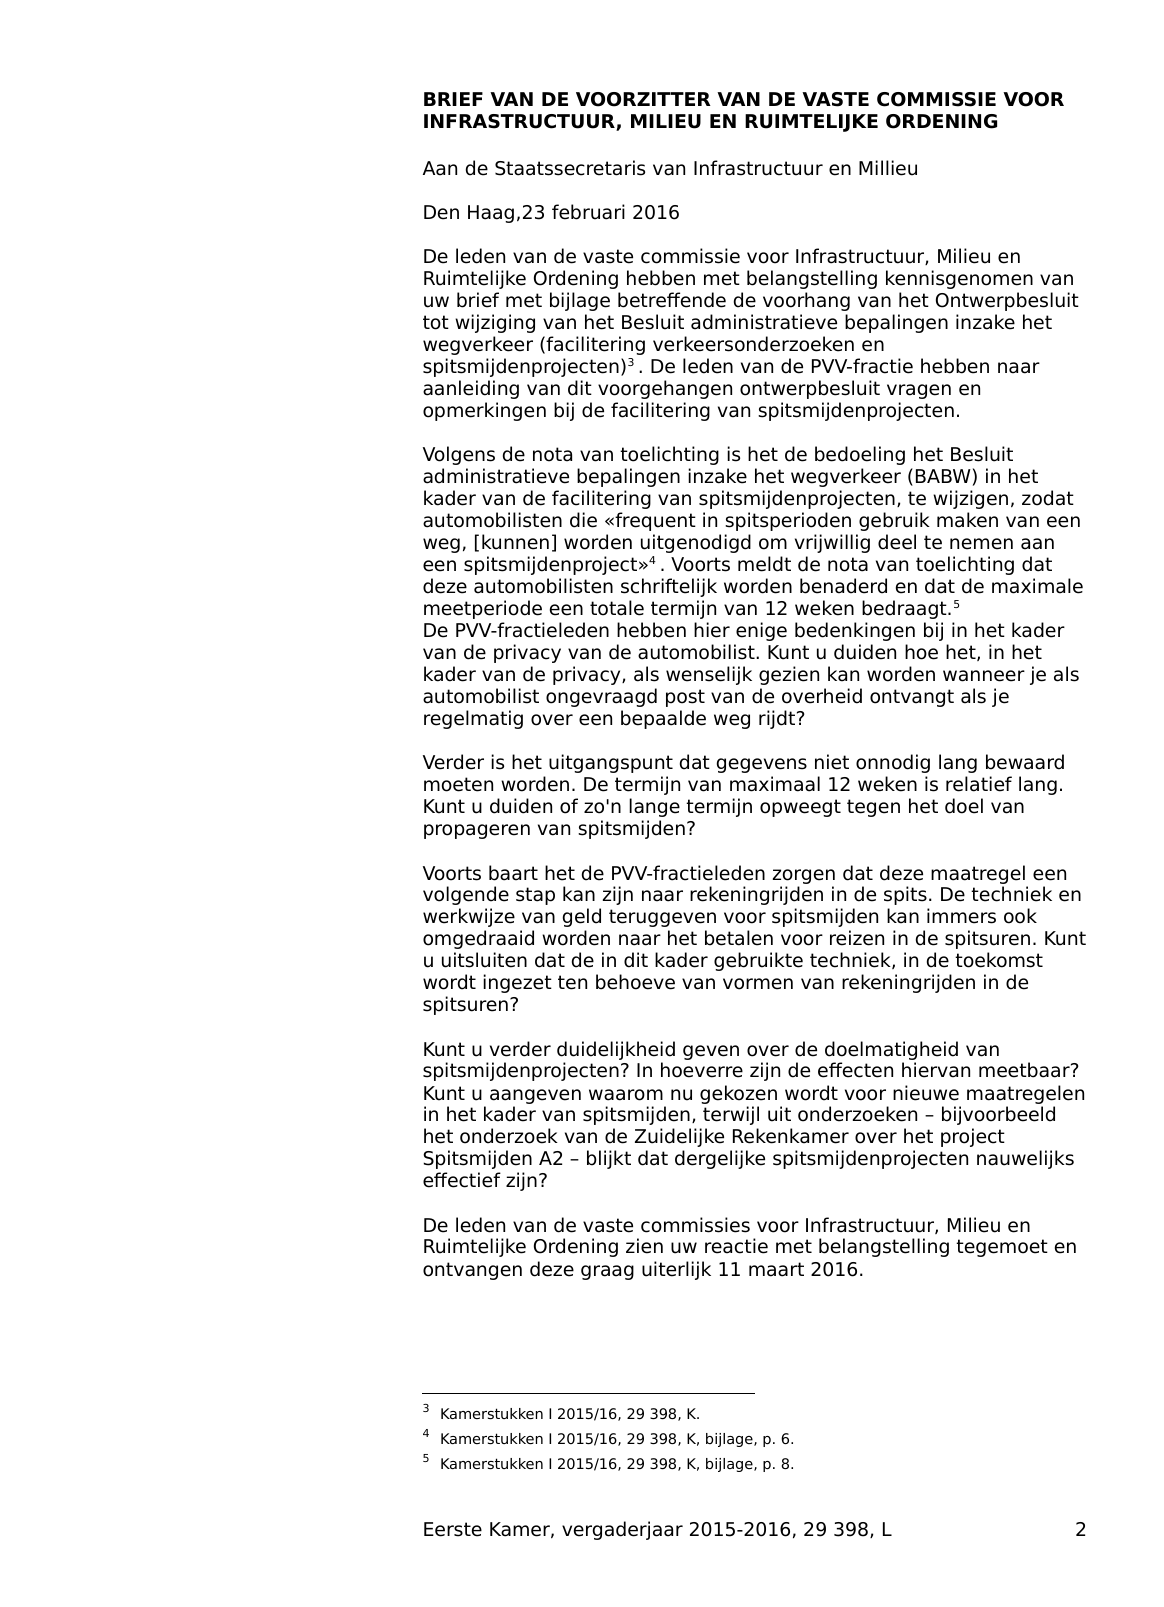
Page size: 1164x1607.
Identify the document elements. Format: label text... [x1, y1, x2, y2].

text Kamerstukken I 2015/16, 29 398, K. [422, 1402, 1087, 1424]
text Verder is het uitgangspunt dat gegevens niet onnodig lang bewaard moeten worden. De termijn van maximaal 12 weken is relatief lang. Kunt u duiden of zo'n lange termijn opweegt tegen het doel van propageren van spitsmijden? [422, 752, 1087, 840]
text De PVV-fractieleden hebben hier enige bedenkingen bij in het kader van de privacy van de automobilist. Kunt u duiden hoe het, in het kader van de privacy, als wenselijk gezien kan worden wanneer je als automobilist ongevraagd post van de overheid ontvangt als je regelmatig over een bepaalde weg rijdt? [422, 620, 1087, 730]
text Volgens de nota van toelichting is het de bedoeling het Besluit administratieve bepalingen inzake het wegverkeer (BABW) in het kader van de facilitering van spitsmijdenprojecten, te wijzigen, zodat automobilisten die «frequent in spitsperioden gebruik maken van een weg, [kunnen] worden uitgenodigd om vrijwillig deel te nemen aan een spitsmijdenproject». Voorts meldt de nota van toelichting dat deze automobilisten schriftelijk worden benaderd en dat de maximale meetperiode een totale termijn van 12 weken bedraagt. [422, 444, 1087, 620]
text Voorts baart het de PVV-fractieleden zorgen dat deze maatregel een volgende stap kan zijn naar rekeningrijden in de spits. De techniek en werkwijze van geld teruggeven voor spitsmijden kan immers ook omgedraaid worden naar het betalen voor reizen in de spitsuren. Kunt u uitsluiten dat de in dit kader gebruikte techniek, in de toekomst wordt ingezet ten behoeve van vormen van rekeningrijden in de spitsuren? [422, 862, 1087, 1016]
text De leden van de vaste commissies voor Infrastructuur, Milieu en Ruimtelijke Ordening zien uw reactie met belangstelling tegemoet en ontvangen deze graag uiterlijk 11 maart 2016. [422, 1214, 1087, 1280]
text Kunt u verder duidelijkheid geven over de doelmatigheid van spitsmijdenprojecten? In hoeverre zijn de effecten hiervan meetbaar? Kunt u aangeven waarom nu gekozen wordt voor nieuwe maatregelen in het kader van spitsmijden, terwijl uit onderzoeken – bijvoorbeeld het onderzoek van de Zuidelijke Rekenkamer over het project Spitsmijden A2 – blijkt dat dergelijke spitsmijdenprojecten nauwelijks effectief zijn? [422, 1038, 1087, 1192]
text Kamerstukken I 2015/16, 29 398, K, bijlage, p. 6. [422, 1427, 1087, 1449]
text Aan de Staatssecretaris van Infrastructuur en Millieu [422, 158, 1087, 180]
text Den Haag,23 februari 2016 [422, 202, 1087, 224]
text De leden van de vaste commissie voor Infrastructuur, Milieu en Ruimtelijke Ordening hebben met belangstelling kennisgenomen van uw brief met bijlage betreffende de voorhang van het Ontwerpbesluit tot wijziging van het Besluit administratieve bepalingen inzake het wegverkeer (facilitering verkeersonderzoeken en spitsmijdenprojecten). De leden van de PVV-fractie hebben naar aanleiding van dit voorgehangen ontwerpbesluit vragen en opmerkingen bij de facilitering van spitsmijdenprojecten. [422, 246, 1087, 422]
text Kamerstukken I 2015/16, 29 398, K, bijlage, p. 8. [422, 1452, 1087, 1474]
subtitle BRIEF VAN DE VOORZITTER VAN DE VASTE COMMISSIE VOOR INFRASTRUCTUUR, MILIEU EN RUIMTELIJKE ORDENING [422, 89, 1087, 133]
